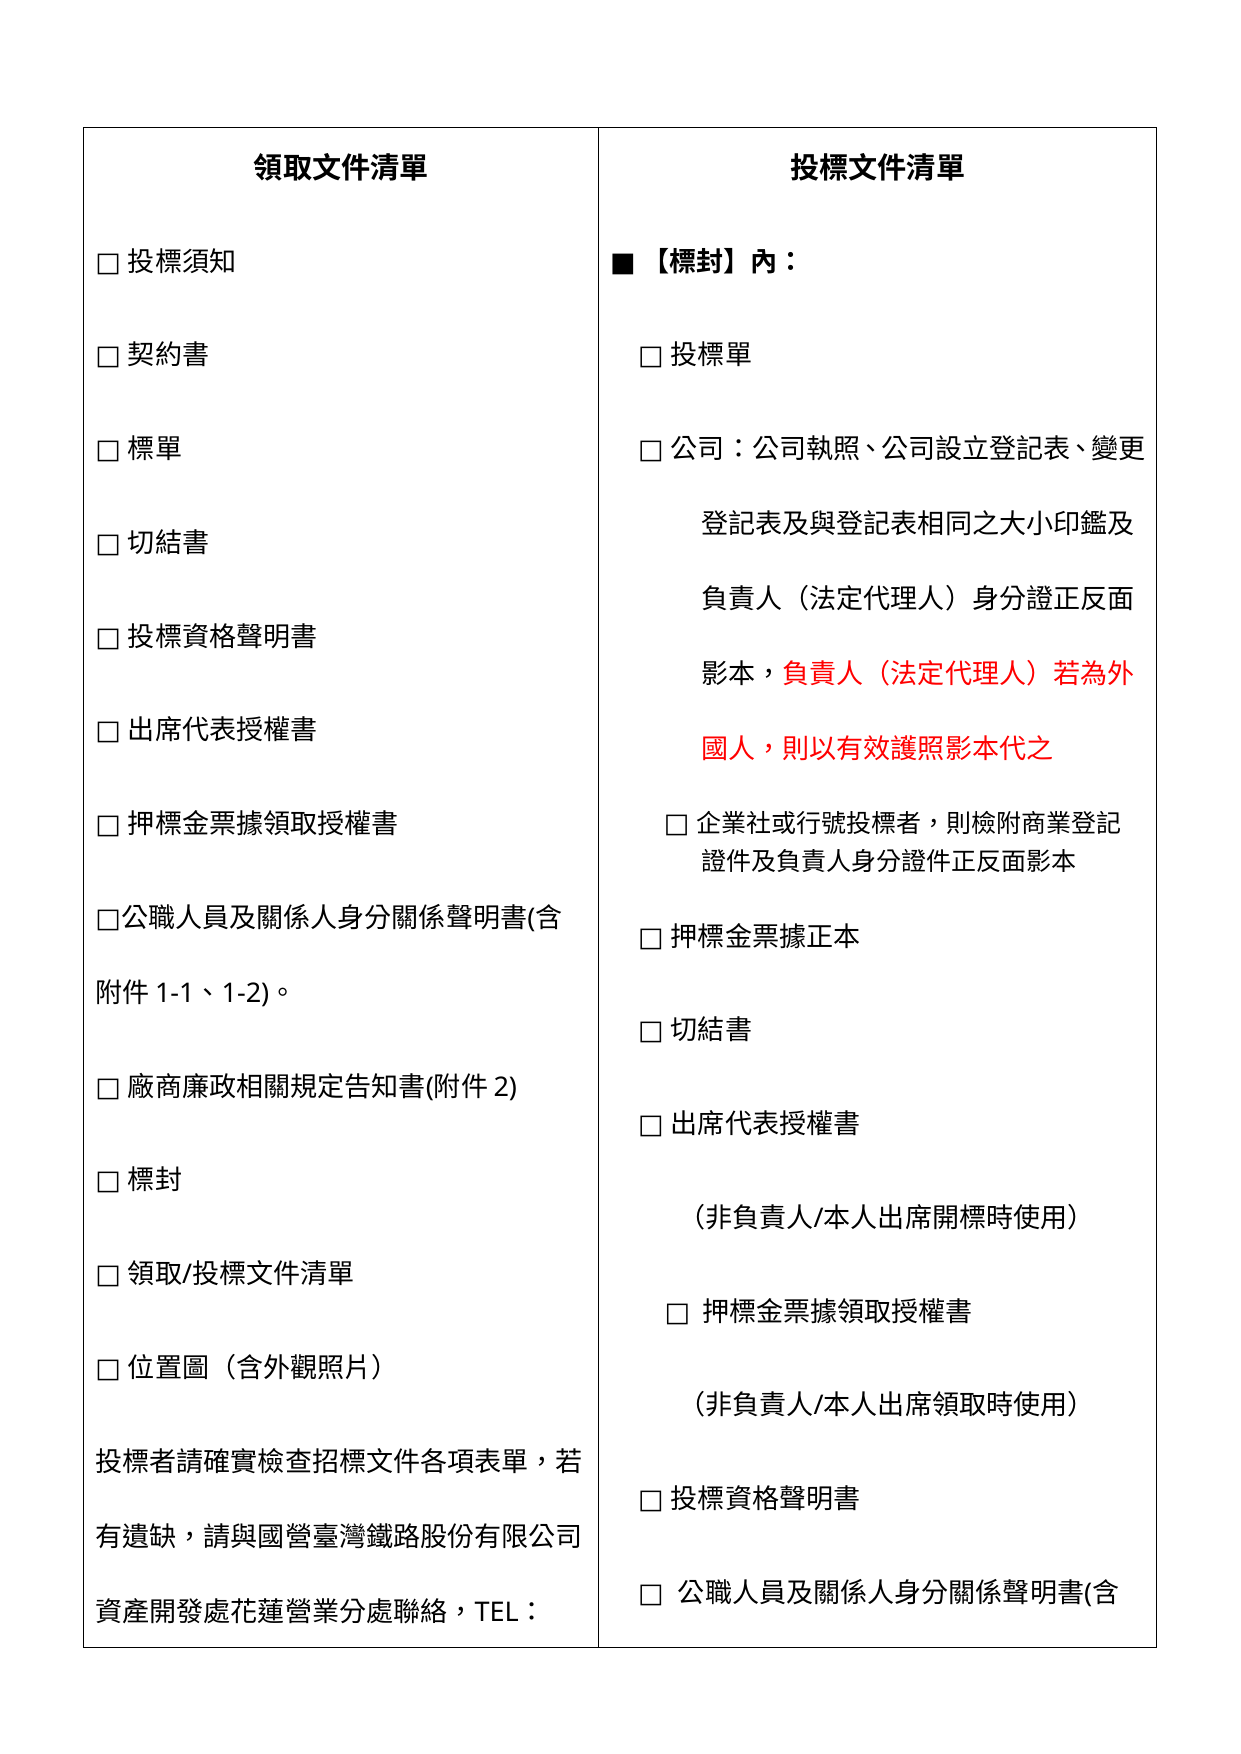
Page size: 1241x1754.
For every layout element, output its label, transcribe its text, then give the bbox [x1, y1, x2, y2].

table_header 領取文件清單 □ 投標須知 □ 契約書 □ 標單 □ 切結書 □ 投標資格聲明書 □ 出席代表授權書 □ 押標金票據領取授權書 □公職人員及關係人身分關係聲明書(含附件1-1、1-2)。 □ 廠商廉政相關規定告知書(附件2) □ 標封 □ 領取/投標文件清單 □ 位置圖（含外觀照片） 投標者請確實檢查招標文件各項表單，若有遺缺，請與國營臺灣鐵路股份有限公司資產開發處花蓮營業分處聯絡，TEL： [84, 128, 598, 1647]
table_header 投標文件清單 ■ 【標封】內： □ 投標單 □ 公司：公司執照、公司設立登記表、變更登記表及與登記表相同之大小印鑑及負責人（法定代理人）身分證正反面影本，負責人（法定代理人）若為外國人，則以有效護照影本代之 □ 企業社或行號投標者，則檢附商業登記證件及負責人身分證件正反面影本 □ 押標金票據正本 □ 切結書 □ 出席代表授權書 （非負責人/本人出席開標時使用） 押標金票據領取授權書 （非負責人/本人出席領取時使用） □ 投標資格聲明書 □ 公職人員及關係人身分關係聲明書(含 [599, 128, 1156, 1647]
